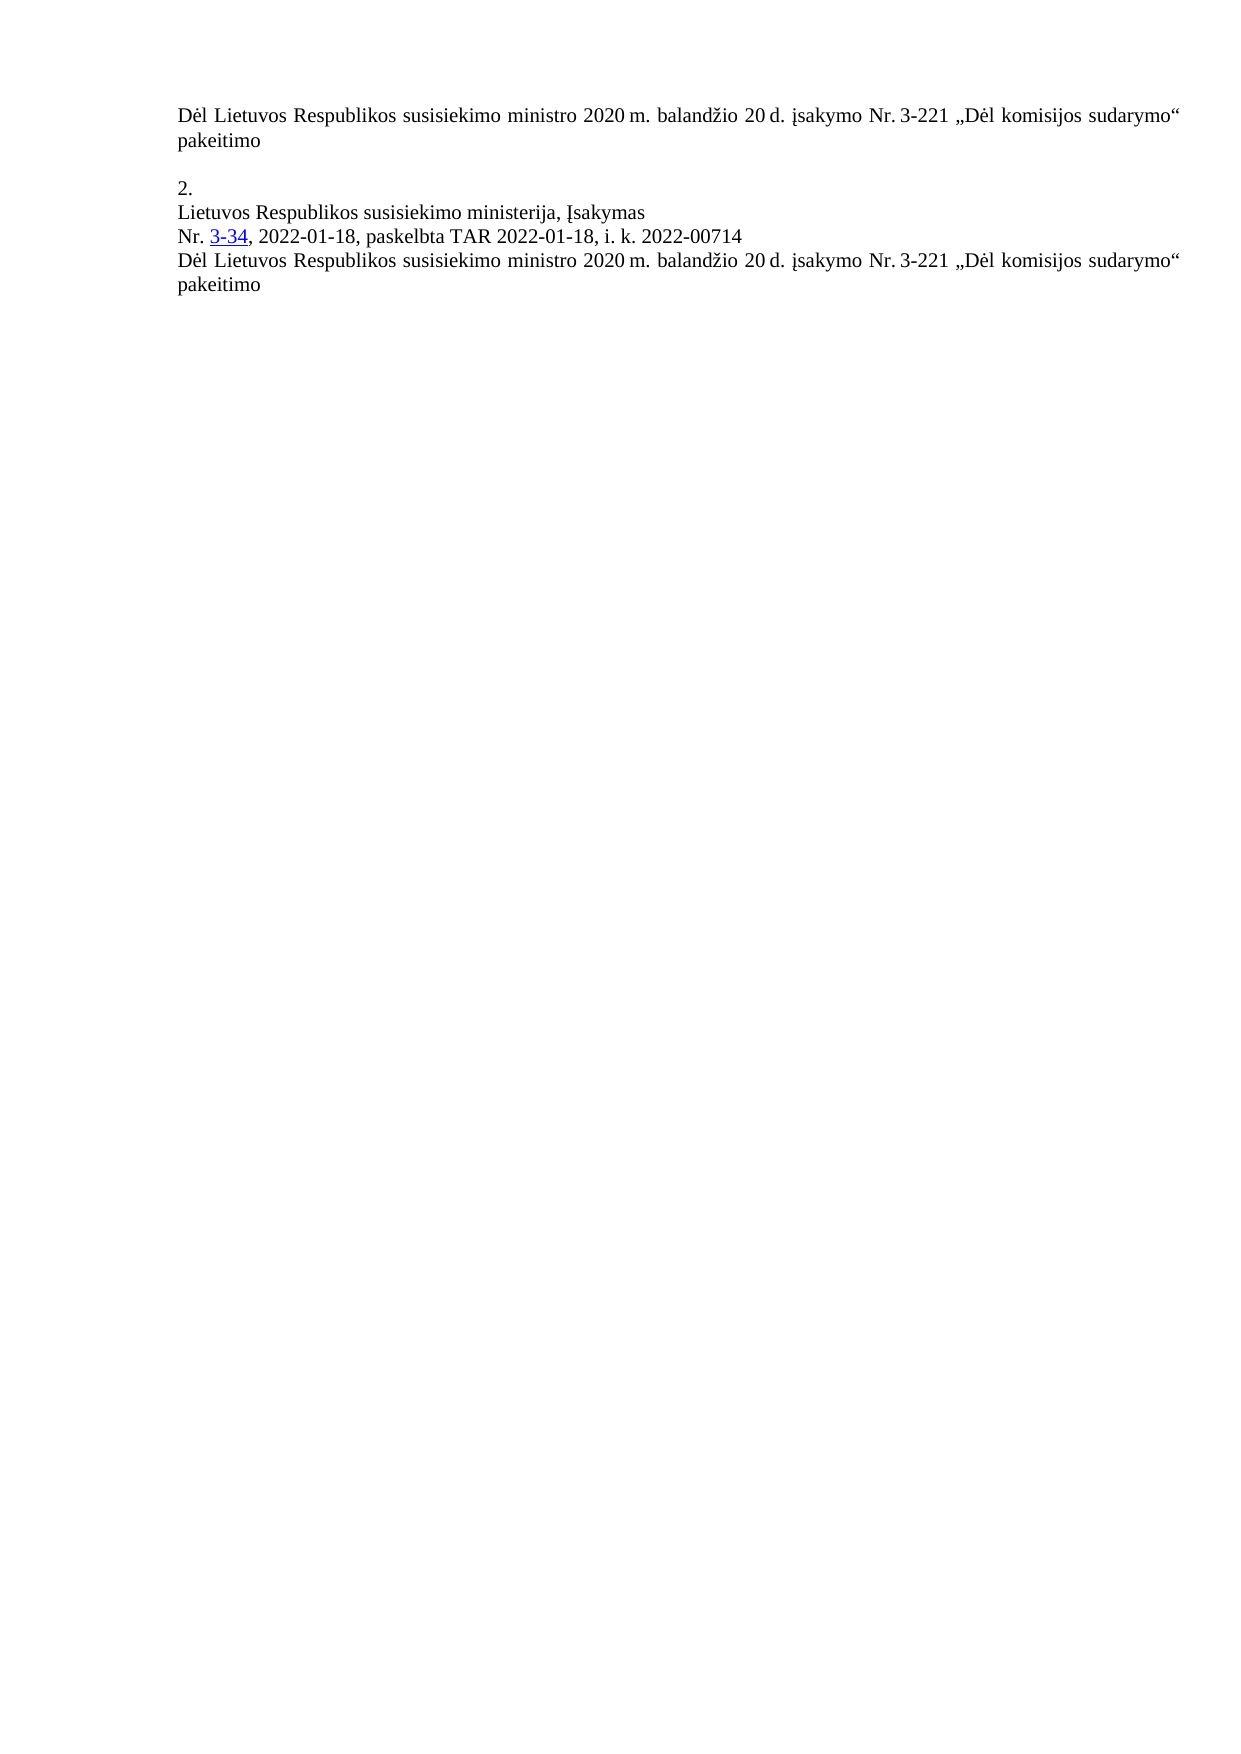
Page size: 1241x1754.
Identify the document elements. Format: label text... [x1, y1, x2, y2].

text Dėl Lietuvos Respublikos susisiekimo ministro 2020 m. balandžio 20 d. įsakymo Nr. 3-221 „Dėl komisijos sudarymo“ pakeitimo [177, 103, 1181, 152]
text Nr. 3-34, 2022-01-18, paskelbta TAR 2022-01-18, i. k. 2022-00714 [177, 224, 1181, 248]
text Lietuvos Respublikos susisiekimo ministerija, Įsakymas [177, 200, 1181, 224]
text Dėl Lietuvos Respublikos susisiekimo ministro 2020 m. balandžio 20 d. įsakymo Nr. 3-221 „Dėl komisijos sudarymo“ pakeitimo [177, 248, 1181, 296]
text 2. [177, 176, 1181, 200]
